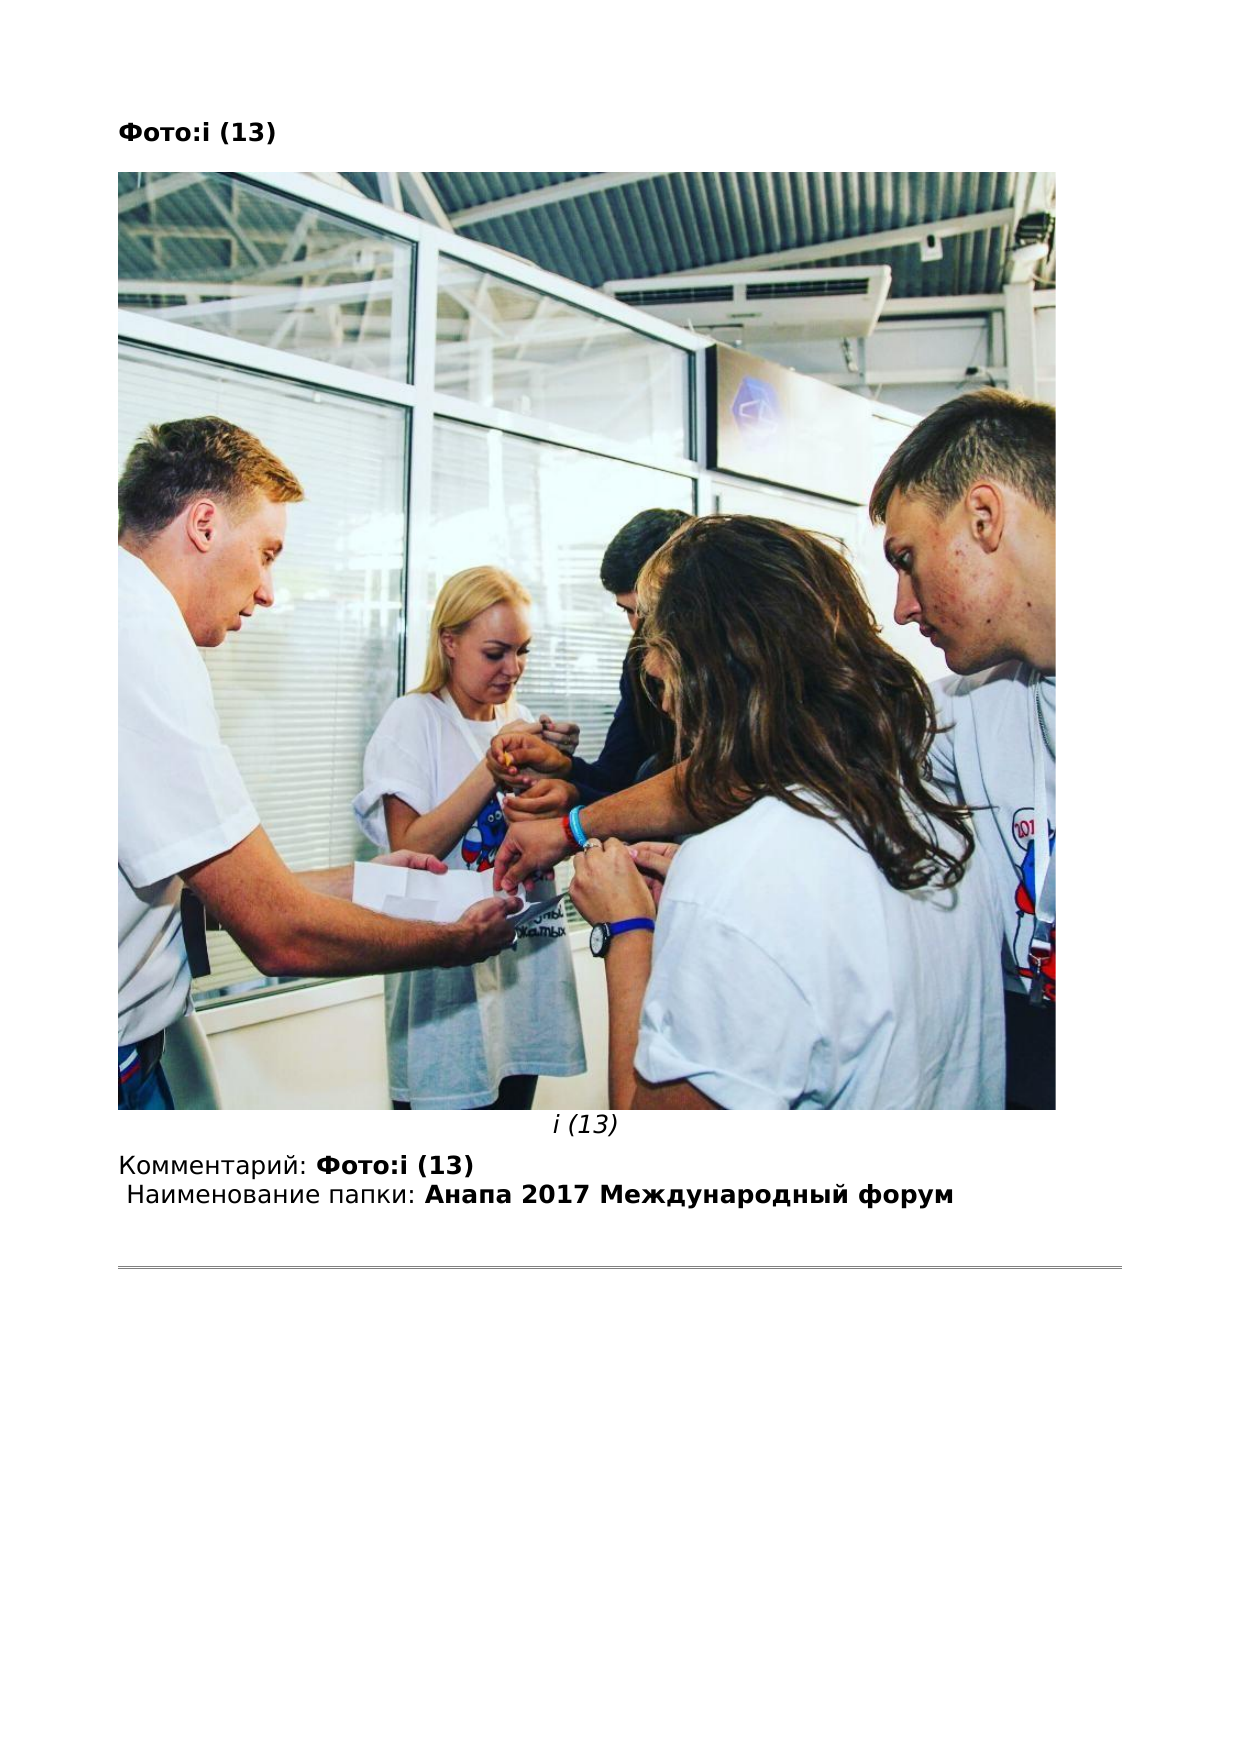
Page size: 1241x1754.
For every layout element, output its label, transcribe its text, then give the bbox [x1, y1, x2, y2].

subtitle Фото:i (13) [118, 118, 1122, 147]
text i (13) [118, 1110, 1056, 1139]
text Комментарий: Фото:i (13) Наименование папки: Анапа 2017 Международный форум [118, 1151, 1122, 1239]
picture [118, 172, 1056, 1110]
